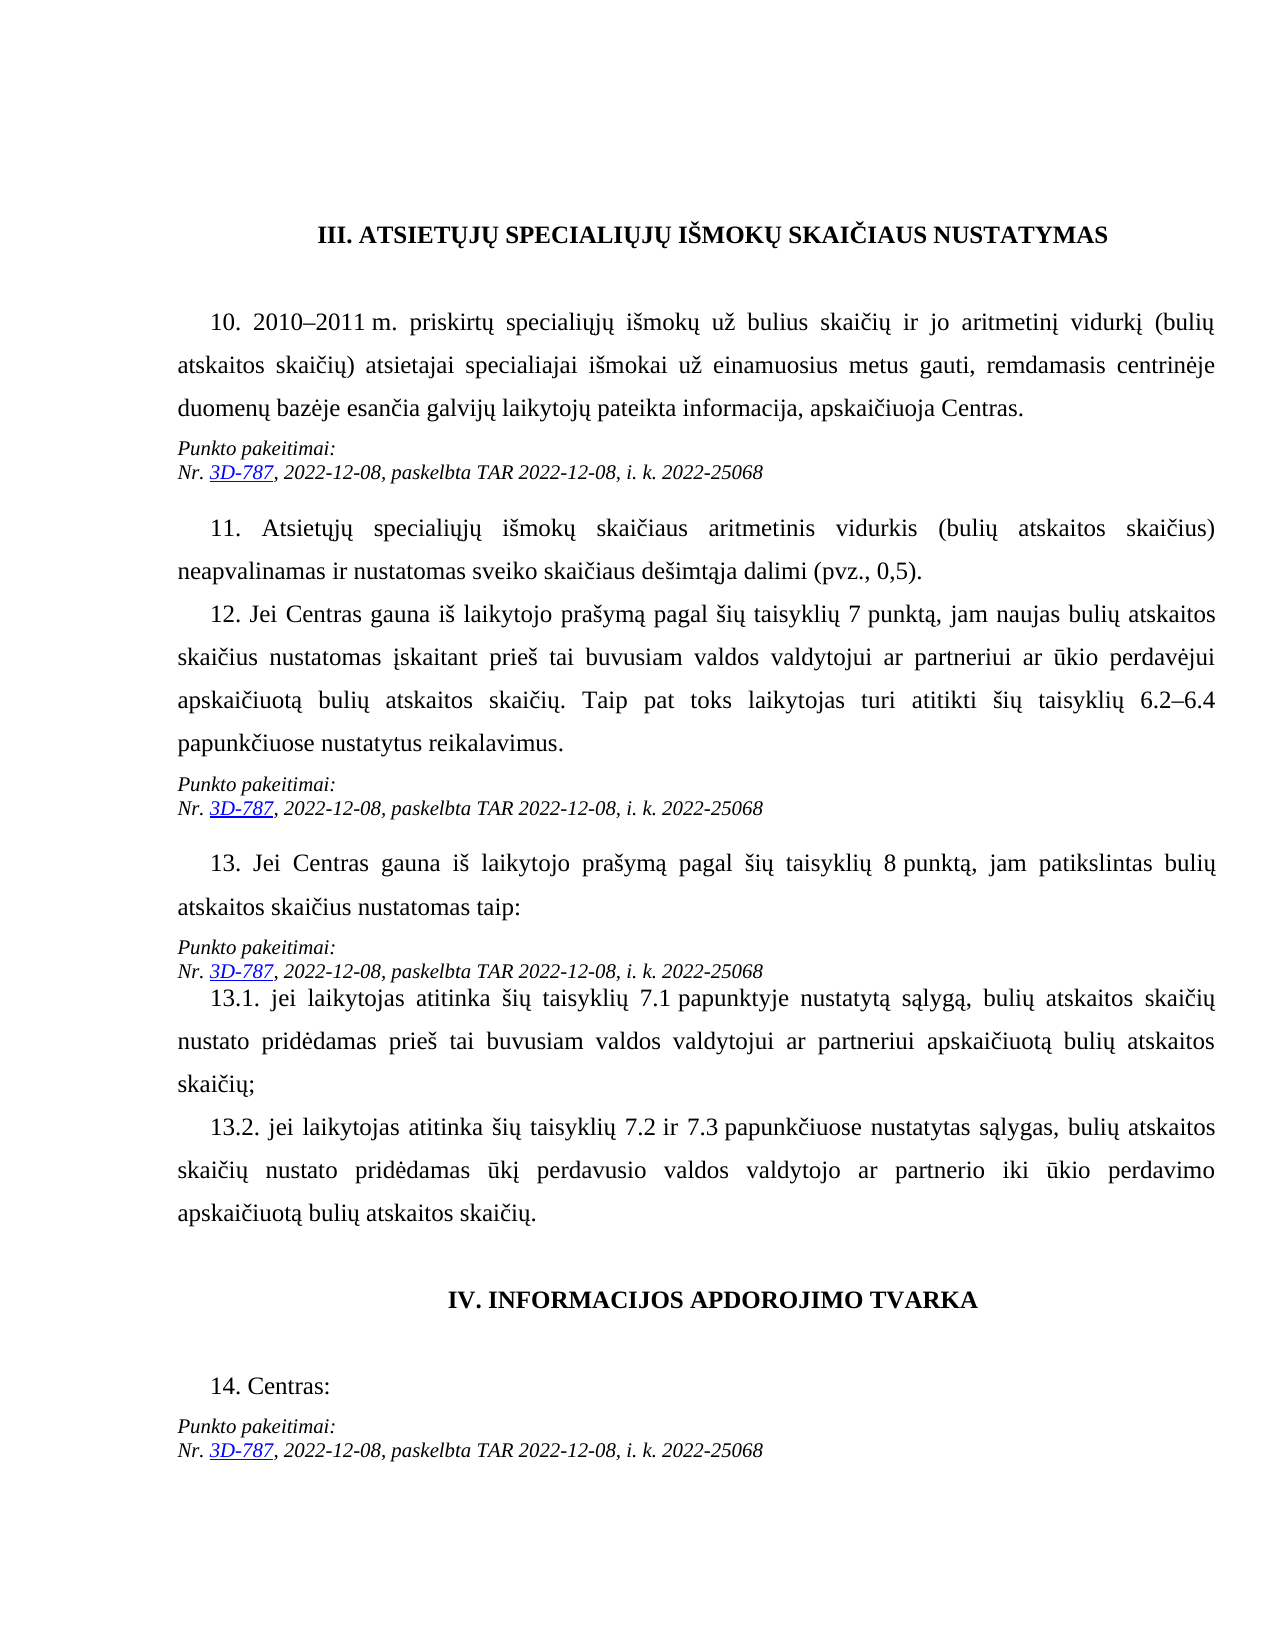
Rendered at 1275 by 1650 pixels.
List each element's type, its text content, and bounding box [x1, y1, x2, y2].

text Nr. 3D-787, 2022-12-08, paskelbta TAR 2022-12-08, i. k. 2022-25068 [177, 460, 1216, 484]
text Nr. 3D-787, 2022-12-08, paskelbta TAR 2022-12-08, i. k. 2022-25068 [177, 796, 1216, 820]
text Punkto pakeitimai: [177, 772, 1216, 796]
text 13.2. jei laikytojas atitinka šių taisyklių 7.2 ir 7.3 papunkčiuose nustatytas sąlygas, bulių atskaitos skaičių nustato pridėdamas ūkį perdavusio valdos valdytojo ar partnerio iki ūkio perdavimo apskaičiuotą bulių atskaitos skaičių. [177, 1112, 1216, 1227]
text Nr. 3D-787, 2022-12-08, paskelbta TAR 2022-12-08, i. k. 2022-25068 [177, 959, 1216, 983]
text Punkto pakeitimai: [177, 1414, 1216, 1438]
text IV. INFORMACIJOS APDOROJIMO TVARKA [177, 1285, 1216, 1313]
text III. ATSIETŲJŲ SPECIALIŲJŲ IŠMOKŲ SKAIČIAUS NUSTATYMAS [177, 220, 1216, 249]
text 11. Atsietųjų specialiųjų išmokų skaičiaus aritmetinis vidurkis (bulių atskaitos skaičius) neapvalinamas ir nustatomas sveiko skaičiaus dešimtąja dalimi (pvz., 0,5). [177, 513, 1216, 585]
text 13.1. jei laikytojas atitinka šių taisyklių 7.1 papunktyje nustatytą sąlygą, bulių atskaitos skaičių nustato pridėdamas prieš tai buvusiam valdos valdytojui ar partneriui apskaičiuotą bulių atskaitos skaičių; [177, 983, 1216, 1098]
text 10. 2010–2011 m. priskirtų specialiųjų išmokų už bulius skaičių ir jo aritmetinį vidurkį (bulių atskaitos skaičių) atsietajai specialiajai išmokai už einamuosius metus gauti, remdamasis centrinėje duomenų bazėje esančia galvijų laikytojų pateikta informacija, apskaičiuoja Centras. [177, 307, 1216, 422]
text 13. Jei Centras gauna iš laikytojo prašymą pagal šių taisyklių 8 punktą, jam patikslintas bulių atskaitos skaičius nustatomas taip: [177, 848, 1216, 920]
text Punkto pakeitimai: [177, 935, 1216, 959]
text 12. Jei Centras gauna iš laikytojo prašymą pagal šių taisyklių 7 punktą, jam naujas bulių atskaitos skaičius nustatomas įskaitant prieš tai buvusiam valdos valdytojui ar partneriui ar ūkio perdavėjui apskaičiuotą bulių atskaitos skaičių. Taip pat toks laikytojas turi atitikti šių taisyklių 6.2–6.4 papunkčiuose nustatytus reikalavimus. [177, 599, 1216, 757]
text Nr. 3D-787, 2022-12-08, paskelbta TAR 2022-12-08, i. k. 2022-25068 [177, 1438, 1216, 1462]
text 14. Centras: [177, 1371, 1216, 1400]
text Punkto pakeitimai: [177, 436, 1216, 460]
